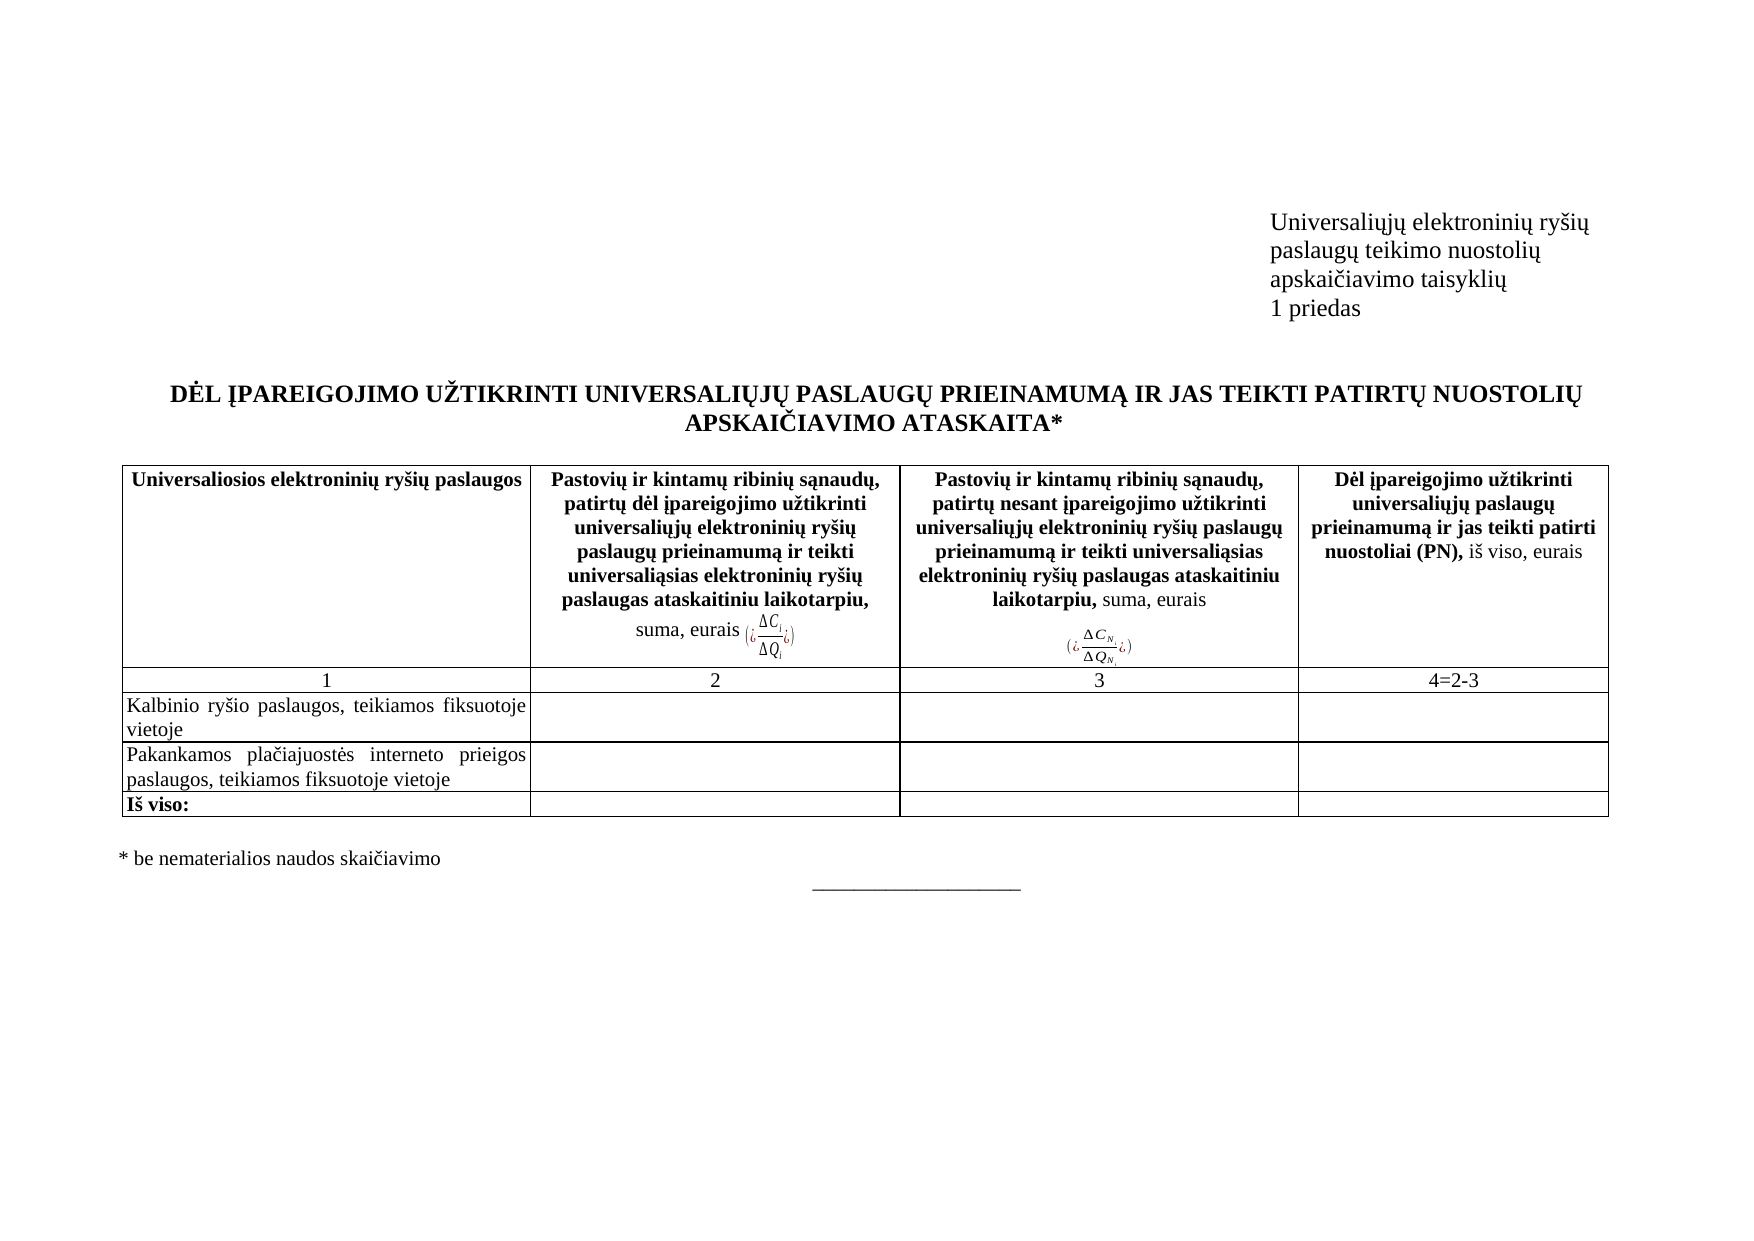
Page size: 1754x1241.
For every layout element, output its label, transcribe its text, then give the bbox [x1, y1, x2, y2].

table_cell [1299, 743, 1608, 791]
table_header Pastovių ir kintamų ribinių sąnaudų, patirtų nesant įpareigojimo užtikrinti universaliųjų elektroninių ryšių paslaugų prieinamumą ir teikti universaliąsias elektroninių ryšių paslaugas ataskaitiniu laikotarpiu, suma, eurais [901, 466, 1298, 667]
table_cell Iš viso: [123, 792, 530, 816]
text Universaliųjų elektroninių ryšių [118, 207, 1636, 235]
table_header Universaliosios elektroninių ryšių paslaugos [123, 466, 530, 667]
table_cell [531, 792, 899, 816]
table_cell 3 [901, 668, 1298, 692]
table_cell Pakankamos plačiajuostės interneto prieigos paslaugos, teikiamos fiksuotoje vietoje [123, 743, 530, 791]
text ____________________ [118, 869, 1636, 893]
text paslaugų teikimo nuostolių [118, 235, 1636, 264]
table_cell [1299, 792, 1608, 816]
table_header Pastovių ir kintamų ribinių sąnaudų, patirtų dėl įpareigojimo užtikrinti universaliųjų elektroninių ryšių paslaugų prieinamumą ir teikti universaliąsias elektroninių ryšių paslaugas ataskaitiniu laikotarpiu, suma, eurais [531, 466, 899, 667]
table_cell Kalbinio ryšio paslaugos, teikiamos fiksuotoje vietoje [123, 693, 530, 741]
table_header Dėl įpareigojimo užtikrinti universaliųjų paslaugų prieinamumą ir jas teikti patirti nuostoliai (PN), iš viso, eurais [1299, 466, 1608, 667]
text apskaičiavimo taisyklių [118, 264, 1636, 293]
text 1 priedas [118, 293, 1636, 322]
table_cell [901, 693, 1298, 741]
table_cell [901, 743, 1298, 791]
table_cell 1 [123, 668, 530, 692]
table_cell 2 [531, 668, 899, 692]
text DĖL ĮPAREIGOJIMO UŽTIKRINTI UNIVERSALIŲJŲ PASLAUGŲ PRIEINAMUMĄ IR JAS TEIKTI PATIRTŲ NUOSTOLIŲ APSKAIČIAVIMO ATASKAITA* [118, 379, 1636, 437]
table_cell [901, 792, 1298, 816]
text * be nematerialios naudos skaičiavimo [118, 845, 1636, 869]
table_cell [531, 743, 899, 791]
table_cell 4=2-3 [1299, 668, 1608, 692]
table_cell [531, 693, 899, 741]
table_cell [1299, 693, 1608, 741]
